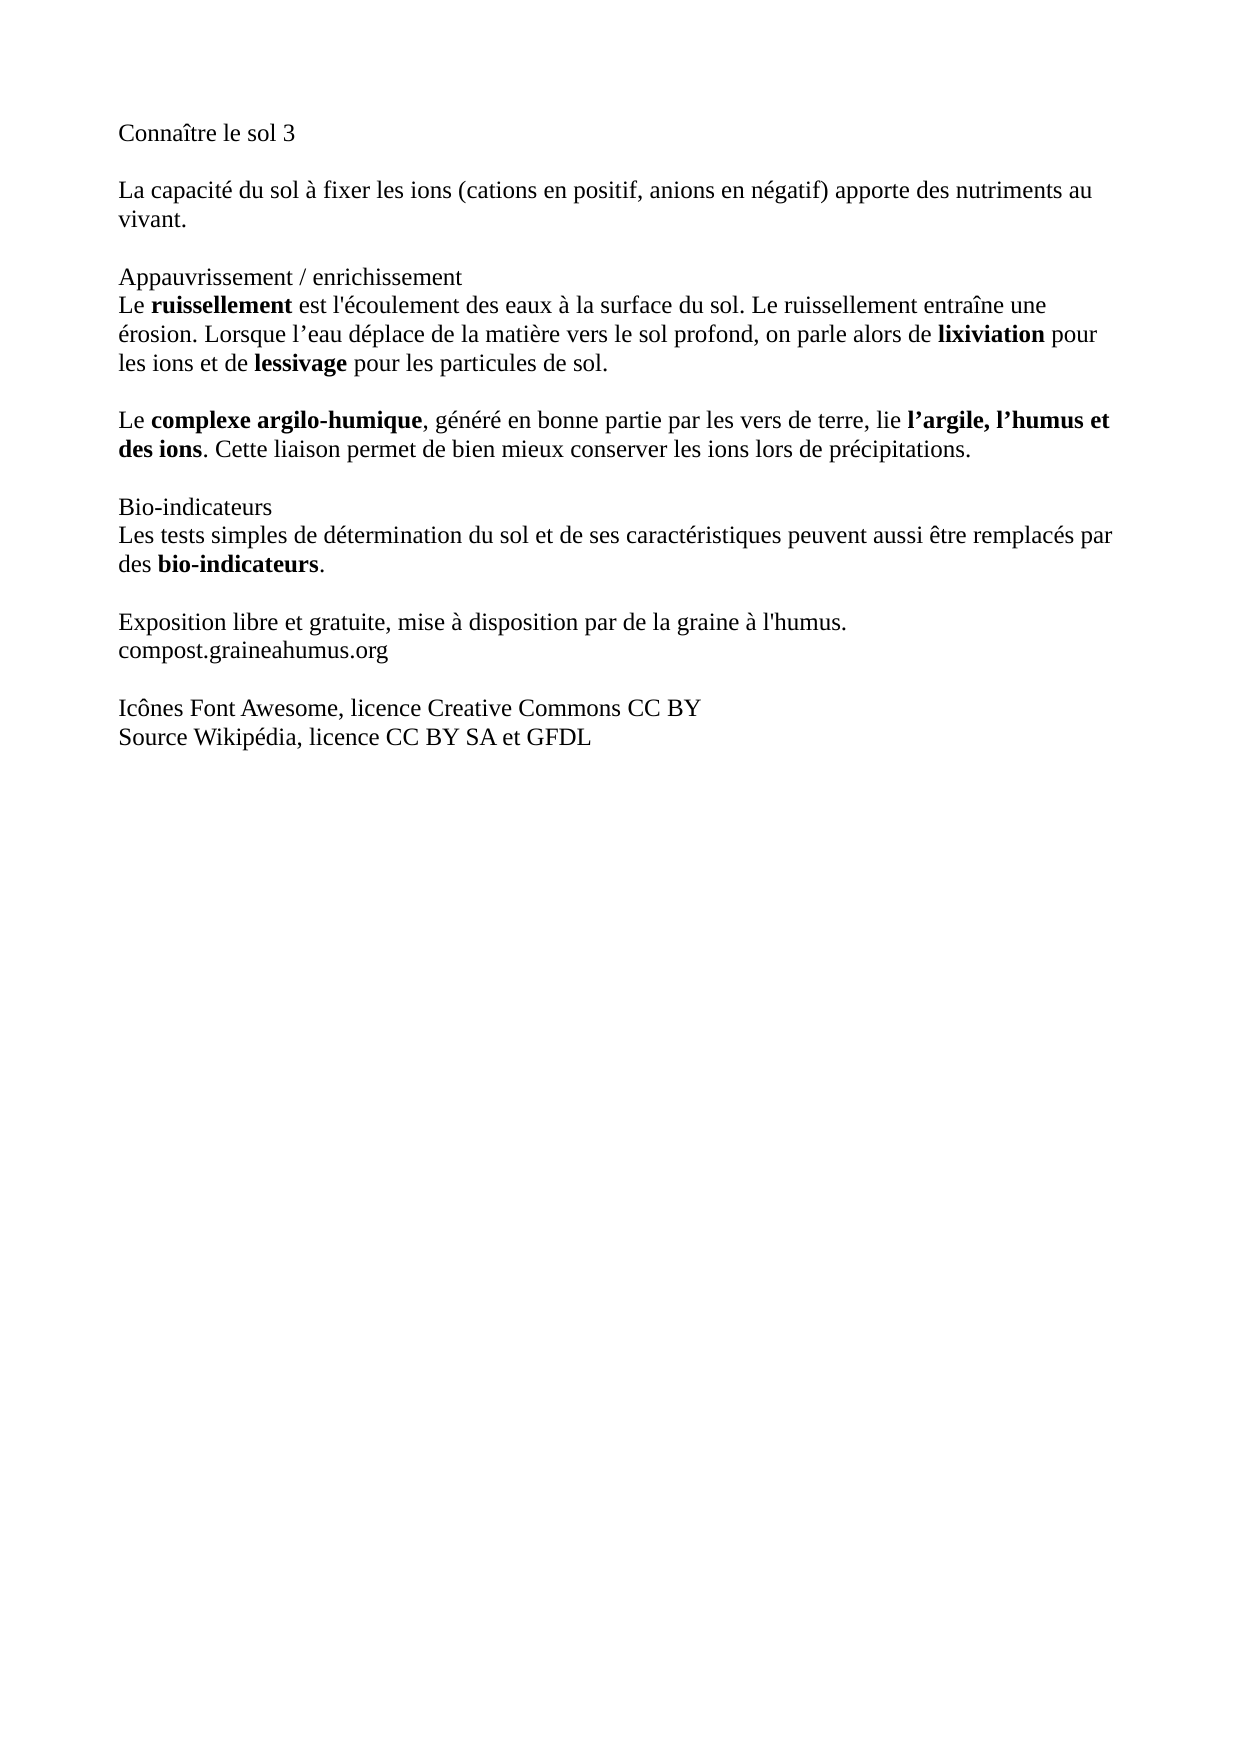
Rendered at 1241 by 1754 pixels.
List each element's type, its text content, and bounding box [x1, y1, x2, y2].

text Source Wikipédia, licence CC BY SA et GFDL [118, 722, 1122, 751]
text La capacité du sol à fixer les ions (cations en positif, anions en négatif) apporte des nutriments au vivant. [118, 176, 1122, 233]
text Appauvrissement / enrichissement [118, 262, 1122, 291]
text Exposition libre et gratuite, mise à disposition par de la graine à l'humus. [118, 607, 1122, 636]
text compost.graineahumus.org [118, 636, 1122, 664]
text Connaître le sol 3 [118, 118, 1122, 147]
text Le ruissellement est l'écoulement des eaux à la surface du sol. Le ruissellement entraîne une érosion. Lorsque l’eau déplace de la matière vers le sol profond, on parle alors de lixiviation pour les ions et de lessivage pour les particules de sol. [118, 291, 1122, 377]
text Les tests simples de détermination du sol et de ses caractéristiques peuvent aussi être remplacés par des bio-indicateurs. [118, 521, 1122, 578]
text Le complexe argilo-humique, généré en bonne partie par les vers de terre, lie l’argile, l’humus et des ions. Cette liaison permet de bien mieux conserver les ions lors de précipitations. [118, 406, 1122, 463]
text Icônes Font Awesome, licence Creative Commons CC BY [118, 693, 1122, 722]
text Bio-indicateurs [118, 492, 1122, 521]
